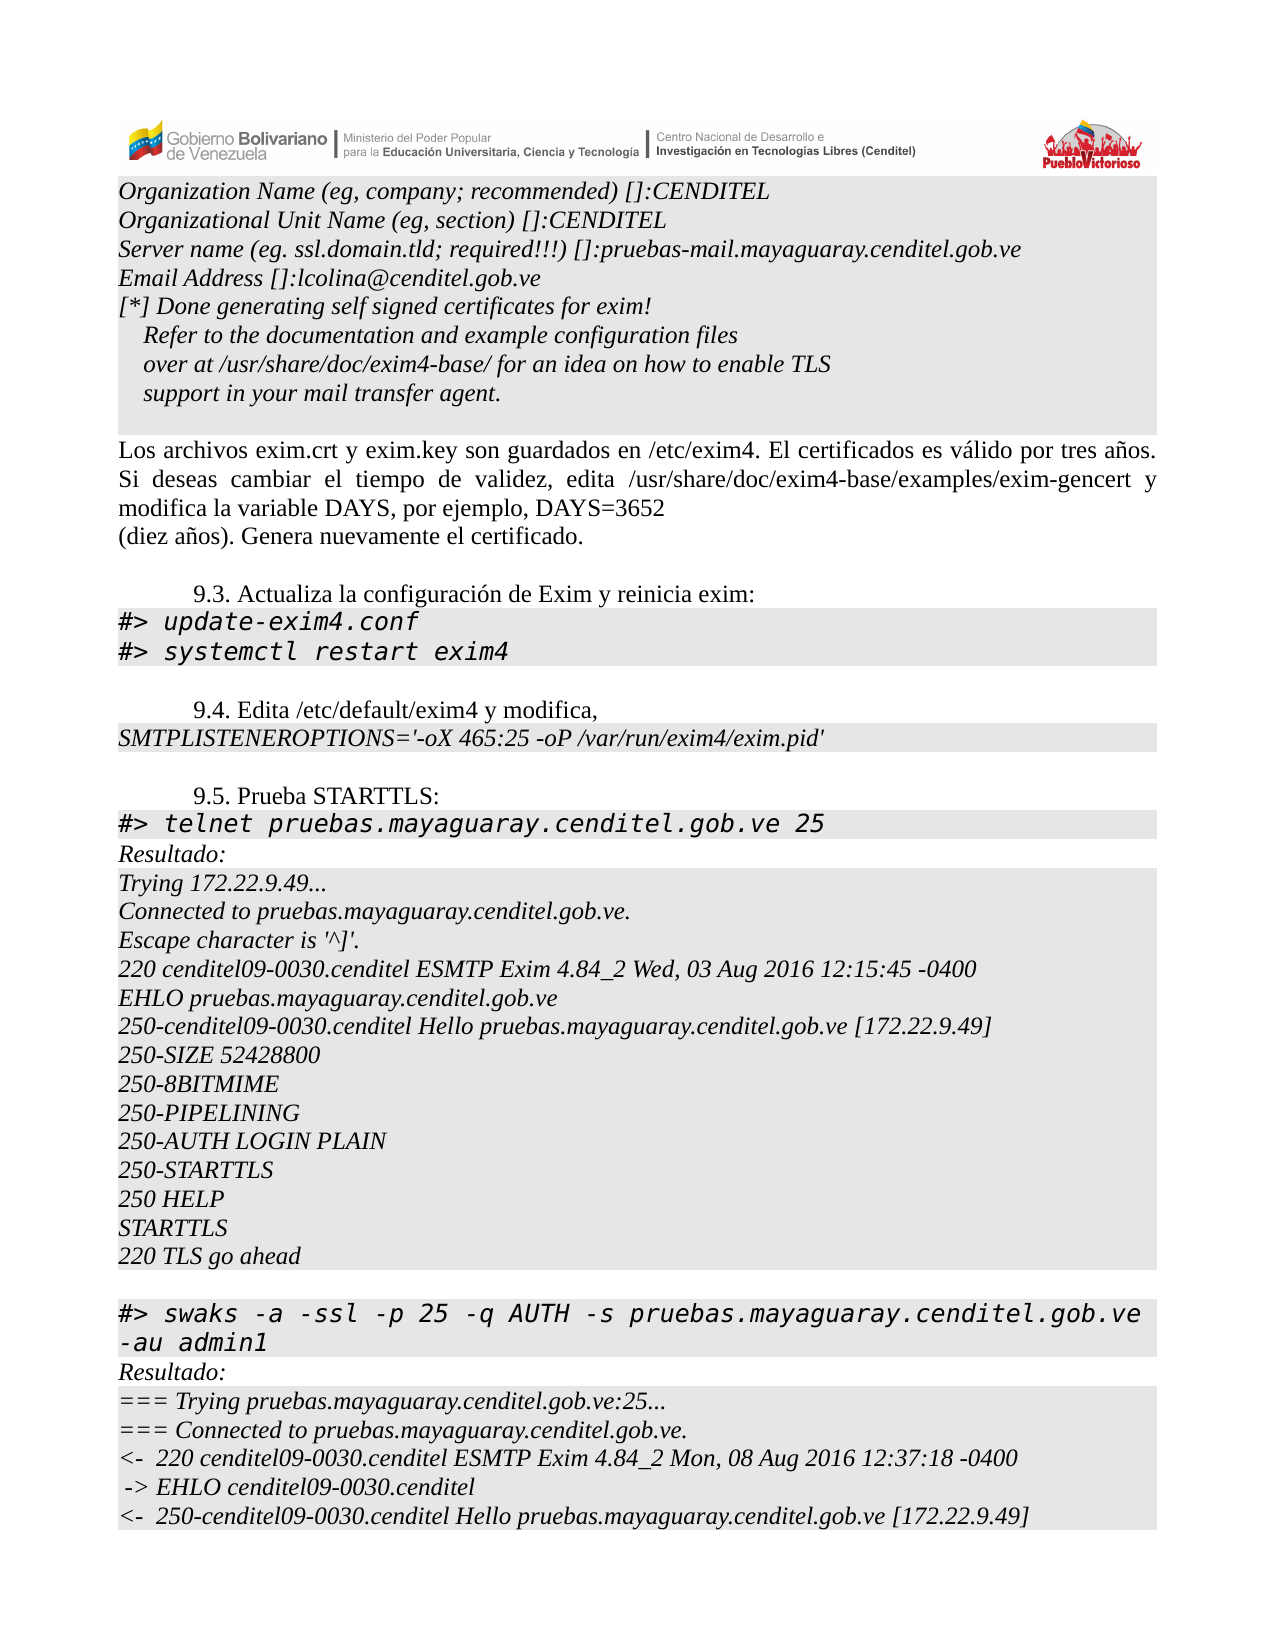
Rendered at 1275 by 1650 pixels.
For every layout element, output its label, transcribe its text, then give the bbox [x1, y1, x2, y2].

text Resultado: [118, 1357, 1157, 1386]
text STARTTLS [118, 1213, 1157, 1241]
text 250-8BITMIME [118, 1069, 1157, 1098]
text #> update-exim4.conf [118, 608, 1157, 637]
list Actualiza la configuración de Exim y reinicia exim: [193, 579, 1157, 608]
text 250 HELP [118, 1184, 1157, 1213]
text Organizational Unit Name (eg, section) []:CENDITEL [118, 205, 1157, 234]
text #> swaks -a -ssl -p 25 -q AUTH -s pruebas.mayaguaray.cenditel.gob.ve -au admin1 [118, 1299, 1157, 1357]
text Los archivos exim.crt y exim.key son guardados en /etc/exim4. El certificados es válido por tres años. Si deseas cambiar el tiempo de validez, edita /usr/share/doc/exim4-base/examples/exim-gencert y modifica la variable DAYS, por ejemplo, DAYS=3652 [118, 435, 1157, 521]
text -> EHLO cenditel09-0030.cenditel [118, 1472, 1157, 1501]
text 250-cenditel09-0030.cenditel Hello pruebas.mayaguaray.cenditel.gob.ve [172.22.9.49] [118, 1011, 1157, 1040]
text Resultado: [118, 839, 1157, 868]
text <- 250-cenditel09-0030.cenditel Hello pruebas.mayaguaray.cenditel.gob.ve [172.22.9.49] [118, 1501, 1157, 1530]
text 250-PIPELINING [118, 1098, 1157, 1126]
text <- 220 cenditel09-0030.cenditel ESMTP Exim 4.84_2 Mon, 08 Aug 2016 12:37:18 -0400 [118, 1443, 1157, 1472]
text Organization Name (eg, company; recommended) []:CENDITEL [118, 176, 1157, 205]
text [*] Done generating self signed certificates for exim! [118, 291, 1157, 320]
text 220 TLS go ahead [118, 1241, 1157, 1270]
text Refer to the documentation and example configuration files [118, 320, 1157, 349]
text Connected to pruebas.mayaguaray.cenditel.gob.ve. [118, 896, 1157, 925]
text === Trying pruebas.mayaguaray.cenditel.gob.ve:25... [118, 1386, 1157, 1415]
list Prueba STARTTLS: [193, 781, 1157, 810]
text === Connected to pruebas.mayaguaray.cenditel.gob.ve. [118, 1415, 1157, 1443]
text 250-AUTH LOGIN PLAIN [118, 1126, 1157, 1155]
picture [118, 118, 1157, 173]
text over at /usr/share/doc/exim4-base/ for an idea on how to enable TLS [118, 349, 1157, 378]
text #> telnet pruebas.mayaguaray.cenditel.gob.ve 25 [118, 810, 1157, 839]
text (diez años). Genera nuevamente el certificado. [118, 521, 1157, 550]
text EHLO pruebas.mayaguaray.cenditel.gob.ve [118, 983, 1157, 1011]
text Escape character is '^]'. [118, 925, 1157, 954]
text 250-SIZE 52428800 [118, 1040, 1157, 1069]
text 220 cenditel09-0030.cenditel ESMTP Exim 4.84_2 Wed, 03 Aug 2016 12:15:45 -0400 [118, 954, 1157, 983]
text Server name (eg. ssl.domain.tld; required!!!) []:pruebas-mail.mayaguaray.cenditel.gob.ve [118, 234, 1157, 263]
text support in your mail transfer agent. [118, 378, 1157, 406]
text 250-STARTTLS [118, 1155, 1157, 1184]
list Edita /etc/default/exim4 y modifica, [193, 695, 1157, 723]
text SMTPLISTENEROPTIONS='-oX 465:25 -oP /var/run/exim4/exim.pid' [118, 723, 1157, 752]
text #> systemctl restart exim4 [118, 637, 1157, 666]
text Trying 172.22.9.49... [118, 868, 1157, 896]
text Email Address []:lcolina@cenditel.gob.ve [118, 263, 1157, 291]
